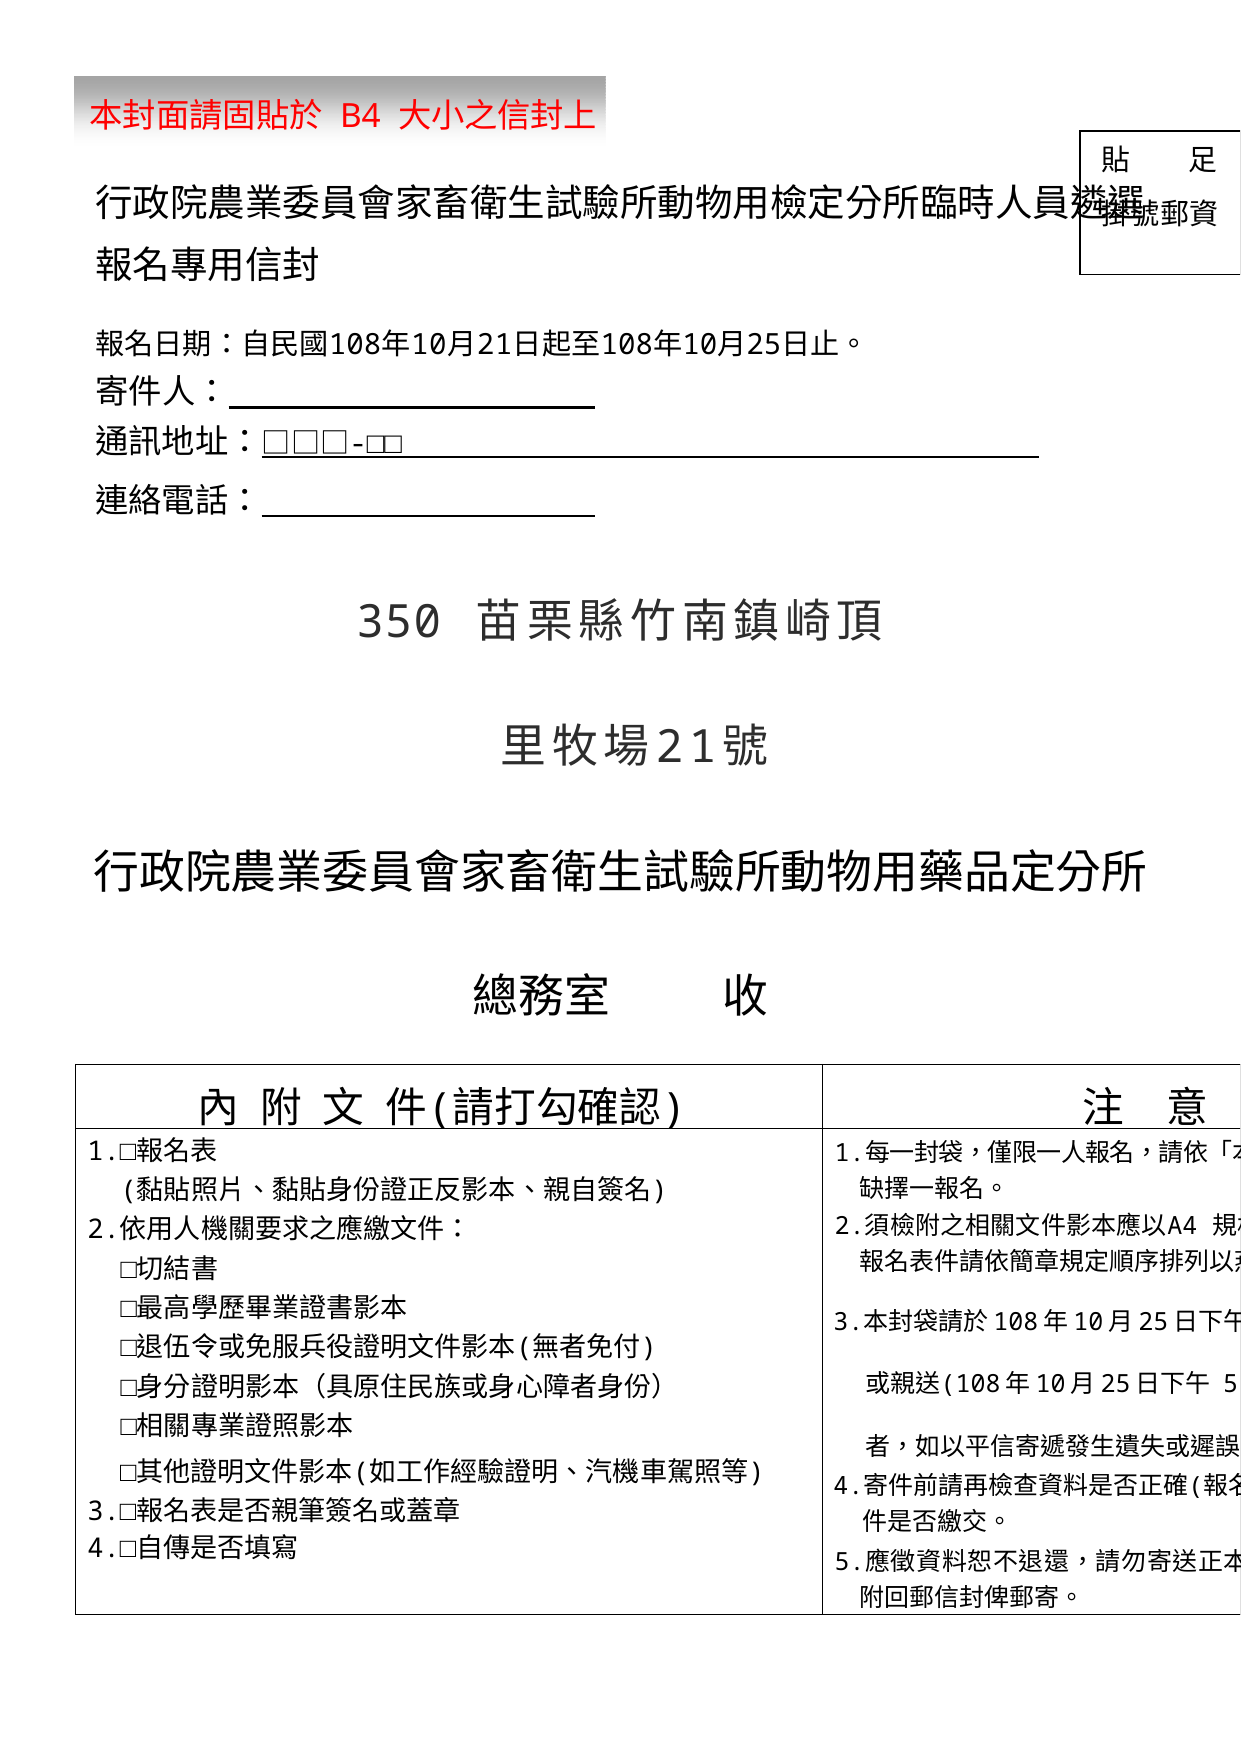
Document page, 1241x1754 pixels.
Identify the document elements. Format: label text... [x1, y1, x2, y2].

table_header 注 意 事 項 [823, 1065, 1240, 1127]
text 行政院農業委員會家畜衛生試驗所動物用藥品定分所總務室 收 [75, 795, 1165, 1045]
text 350 苗栗縣竹南鎮崎頂里牧場21號 [331, 545, 908, 795]
text 寄件人： [95, 363, 1165, 414]
table_header 內 附 文 件(請打勾確認) [76, 1065, 822, 1127]
text 通訊地址：□□□-□□ [95, 414, 1165, 464]
table_cell 1.每一封袋，僅限一人報名，請依「本分所臨時人員職缺清冊」所列之職缺擇一報名。 2.須檢附之相關文件影本應以A4 規格紙張檢附，請勿裁剪，以免遺失。報名表件請依簡章規定順序排列以燕尾夾夾妥，勿使用釘書針。 3.本封袋請於108年10月25日下午5 時前以掛號郵件投遞(郵戳為憑) 或親送(108年10月25日下午 5 時前送達)。採郵件投遞方式送件者，如以平信寄遞發生遺失或遲誤而致無法報名，由報考人自行負責。 4.寄件前請再檢查資料是否正確(報名之職缺及基本資料等)，以及相關證件是否繳交。 5.應徵資料恕不退還，請勿寄送正本，嗣後如須返還書面應徵資料，請附回郵信封俾郵寄。 [823, 1129, 1240, 1614]
subtitle 連絡電話： [95, 464, 1165, 524]
text 行政院農業委員會家畜衛生試驗所動物用檢定分所臨時人員遴選報名專用信封 [95, 158, 1165, 283]
subtitle 報名日期：自民國108年10月21日起至108年10月25日止。 [95, 321, 1165, 363]
table_cell 1.□報名表 (黏貼照片、黏貼身份證正反影本、親自簽名) 2.依用人機關要求之應繳文件： □切結書 □最高學歷畢業證書影本 □退伍令或免服兵役證明文件影本(無者免付) □身分證明影本（具原住民族或身心障者身份） □相關專業證照影本 □其他證明文件影本(如工作經驗證明、汽機車駕照等) 3.□報名表是否親筆簽名或蓋章 4.□自傳是否填寫 [76, 1129, 822, 1614]
